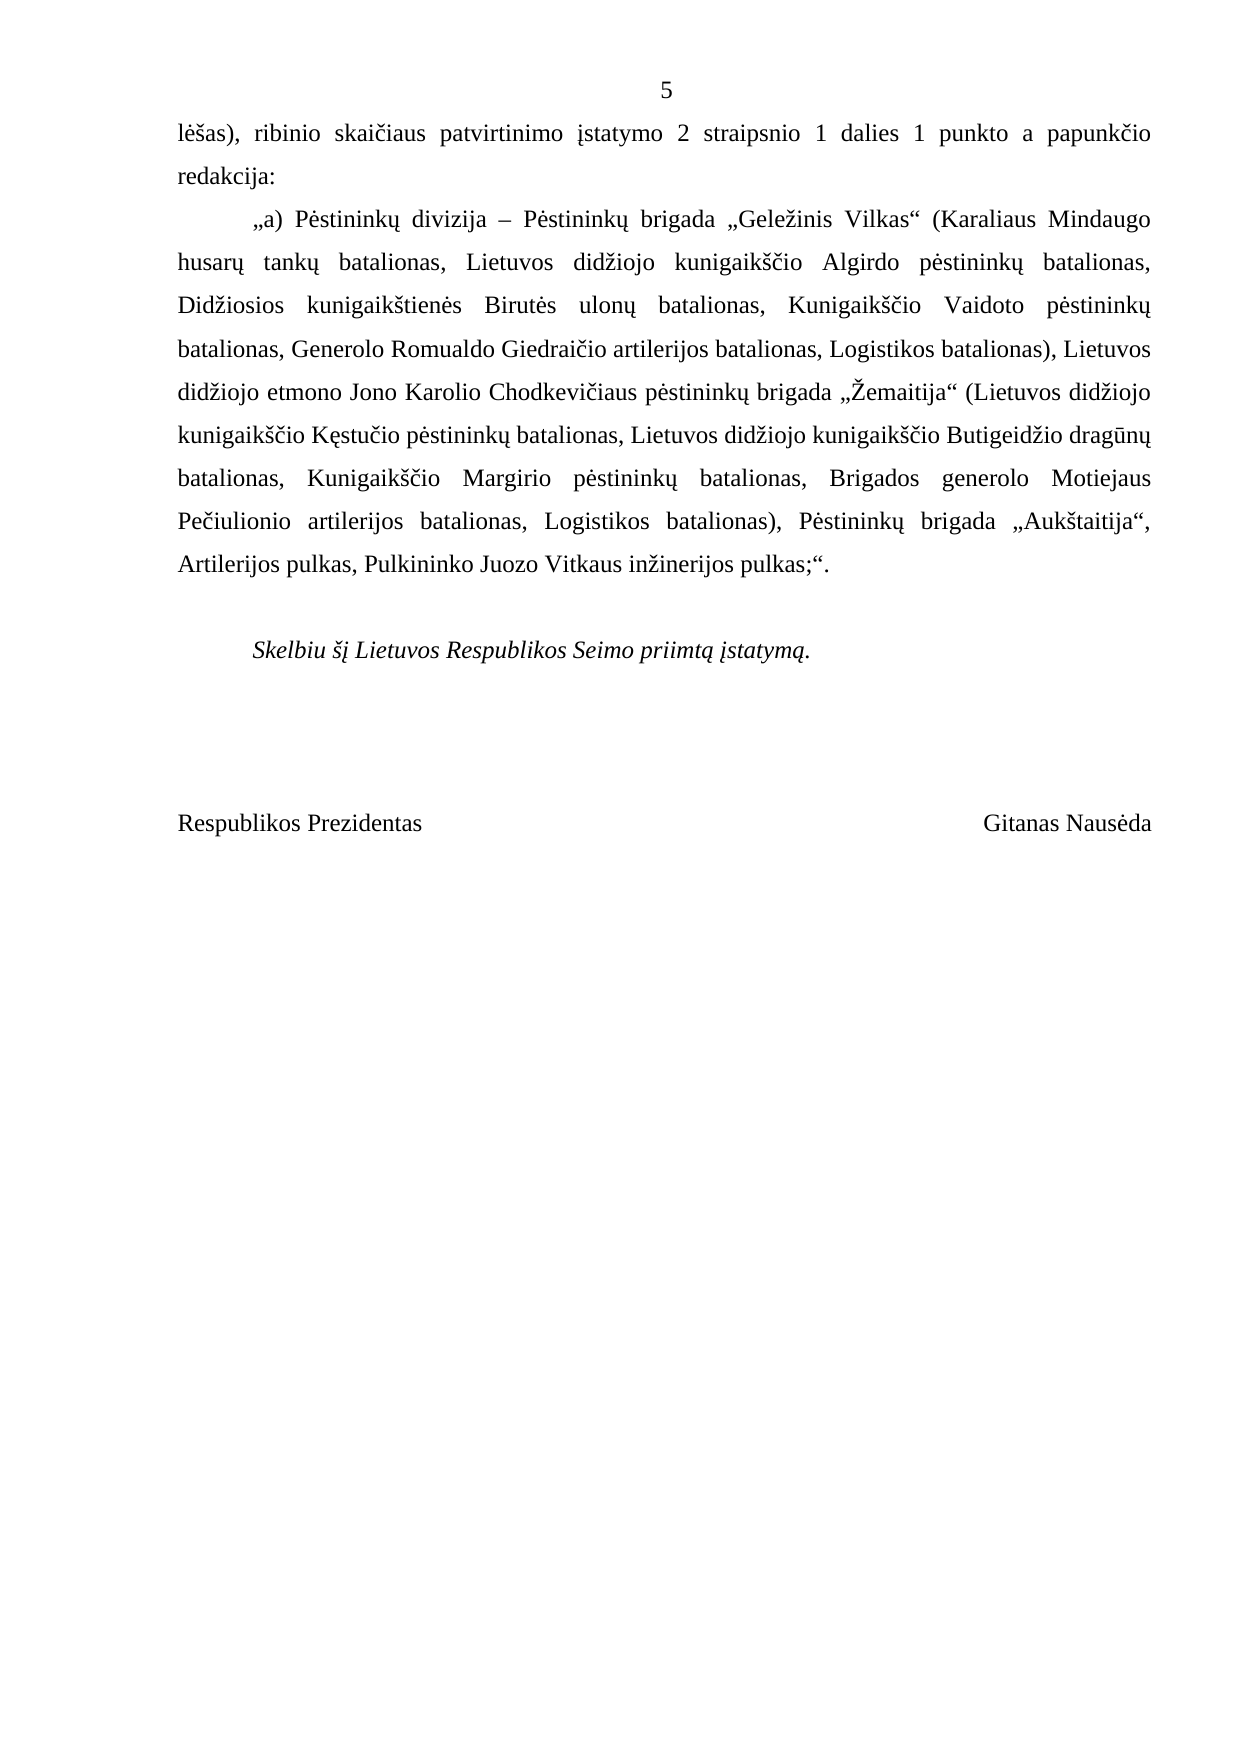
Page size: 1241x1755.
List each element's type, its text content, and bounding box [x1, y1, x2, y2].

text Respublikos Prezidentas Gitanas Nausėda [177, 808, 1152, 837]
text Skelbiu šį Lietuvos Respublikos Seimo priimtą įstatymą. [177, 636, 1152, 664]
text lėšas), ribinio skaičiaus patvirtinimo įstatymo 2 straipsnio 1 dalies 1 punkto a papunkčio redakcija: [177, 118, 1152, 190]
text „a) Pėstininkų divizija – Pėstininkų brigada „Geležinis Vilkas“ (Karaliaus Mindaugo husarų tankų batalionas, Lietuvos didžiojo kunigaikščio Algirdo pėstininkų batalionas, Didžiosios kunigaikštienės Birutės ulonų batalionas, Kunigaikščio Vaidoto pėstininkų batalionas, Generolo Romualdo Giedraičio artilerijos batalionas, Logistikos batalionas), Lietuvos didžiojo etmono Jono Karolio Chodkevičiaus pėstininkų brigada „Žemaitija“ (Lietuvos didžiojo kunigaikščio Kęstučio pėstininkų batalionas, Lietuvos didžiojo kunigaikščio Butigeidžio dragūnų batalionas, Kunigaikščio Margirio pėstininkų batalionas, Brigados generolo Motiejaus Pečiulionio artilerijos batalionas, Logistikos batalionas), Pėstininkų brigada „Aukštaitija“, Artilerijos pulkas, Pulkininko Juozo Vitkaus inžinerijos pulkas;“. [177, 204, 1152, 578]
